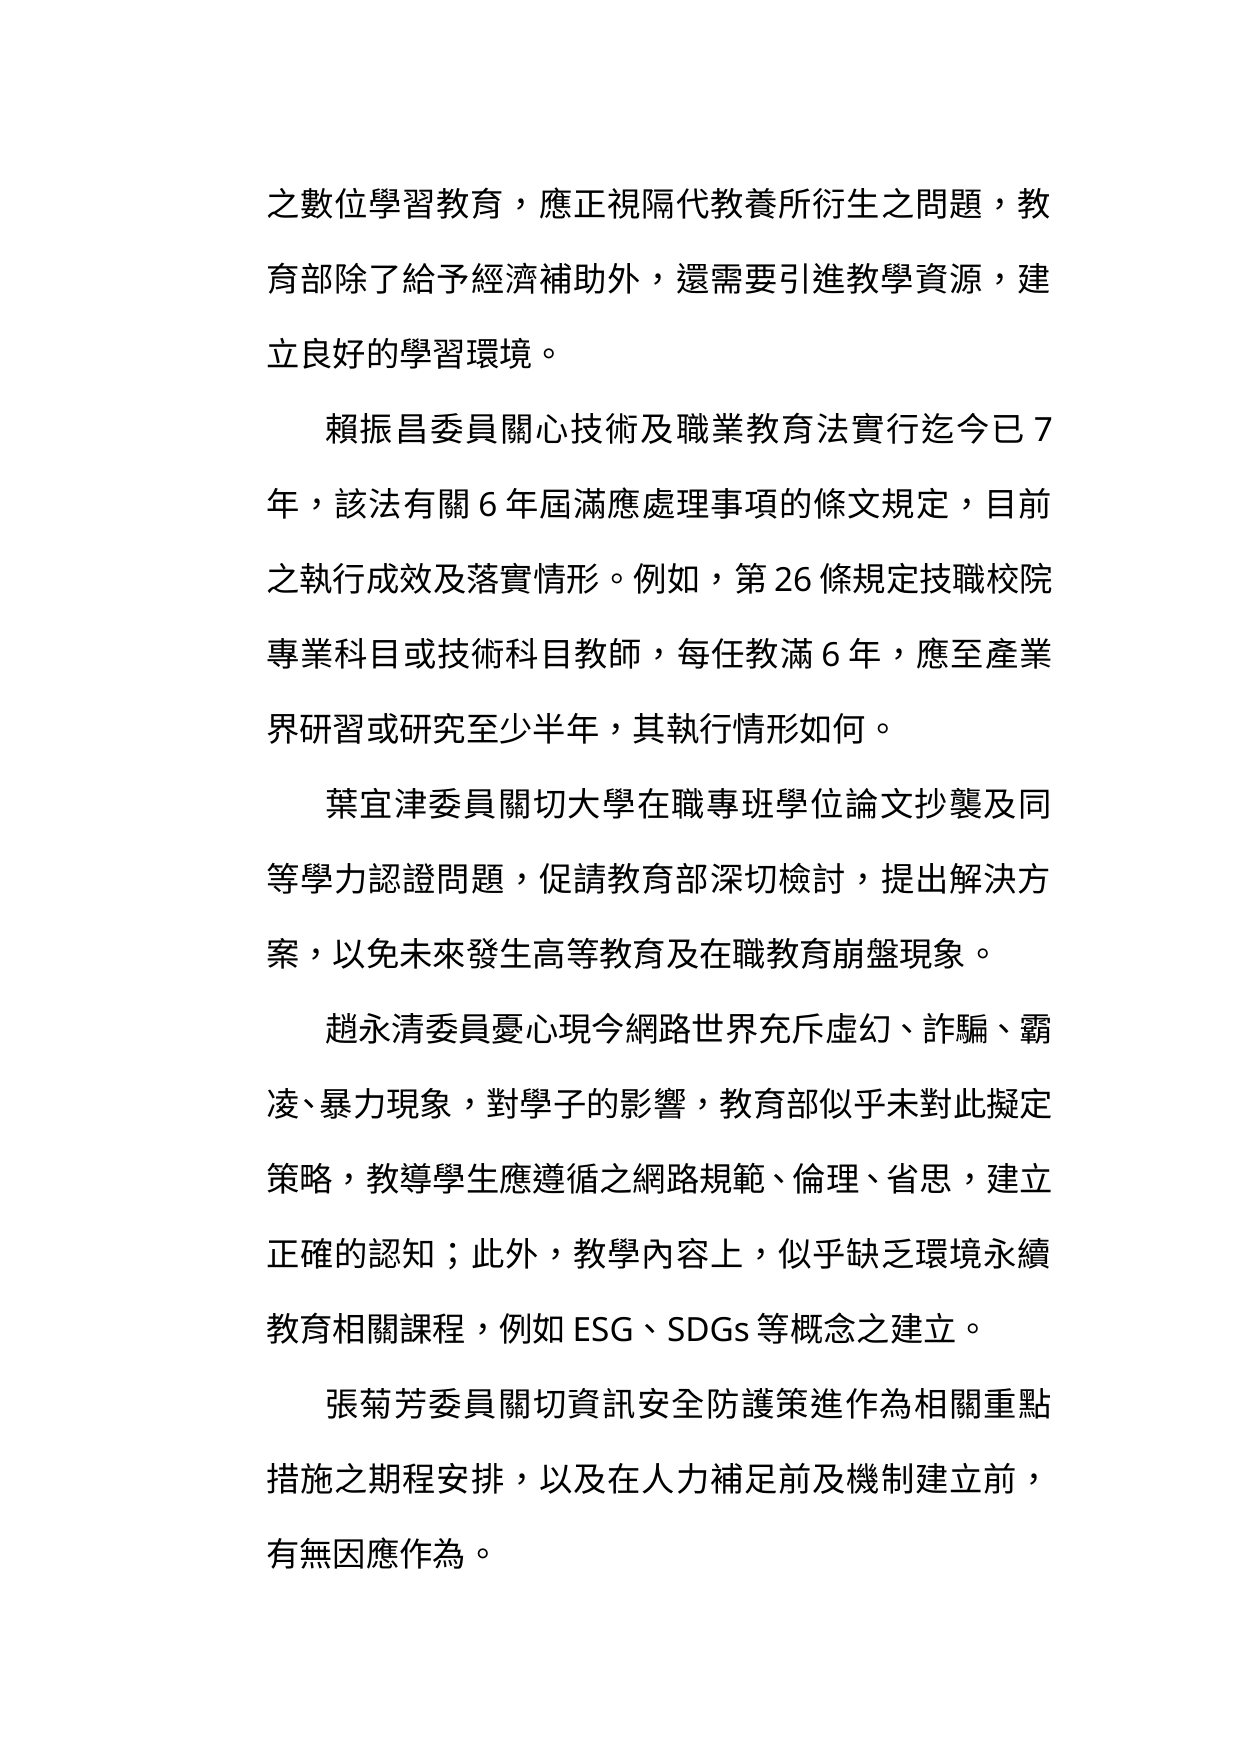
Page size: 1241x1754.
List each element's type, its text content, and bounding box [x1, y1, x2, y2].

text 張菊芳委員關切資訊安全防護策進作為相關重點措施之期程安排，以及在人力補足前及機制建立前，有無因應作為。 [266, 1364, 1053, 1589]
text 趙永清委員憂心現今網路世界充斥虛幻、詐騙、霸凌、暴力現象，對學子的影響，教育部似乎未對此擬定策略，教導學生應遵循之網路規範、倫理、省思，建立正確的認知；此外，教學內容上，似乎缺乏環境永續教育相關課程，例如ESG、SDGs等概念之建立。 [266, 989, 1053, 1364]
text 葉宜津委員關切大學在職專班學位論文抄襲及同等學力認證問題，促請教育部深切檢討，提出解決方案，以免未來發生高等教育及在職教育崩盤現象。 [266, 764, 1053, 989]
text 之數位學習教育，應正視隔代教養所衍生之問題，教育部除了給予經濟補助外，還需要引進教學資源，建立良好的學習環境。 [266, 164, 1053, 389]
text 賴振昌委員關心技術及職業教育法實行迄今已7年，該法有關6年屆滿應處理事項的條文規定，目前之執行成效及落實情形。例如，第26條規定技職校院專業科目或技術科目教師，每任教滿6年，應至產業界研習或研究至少半年，其執行情形如何。 [266, 389, 1053, 764]
